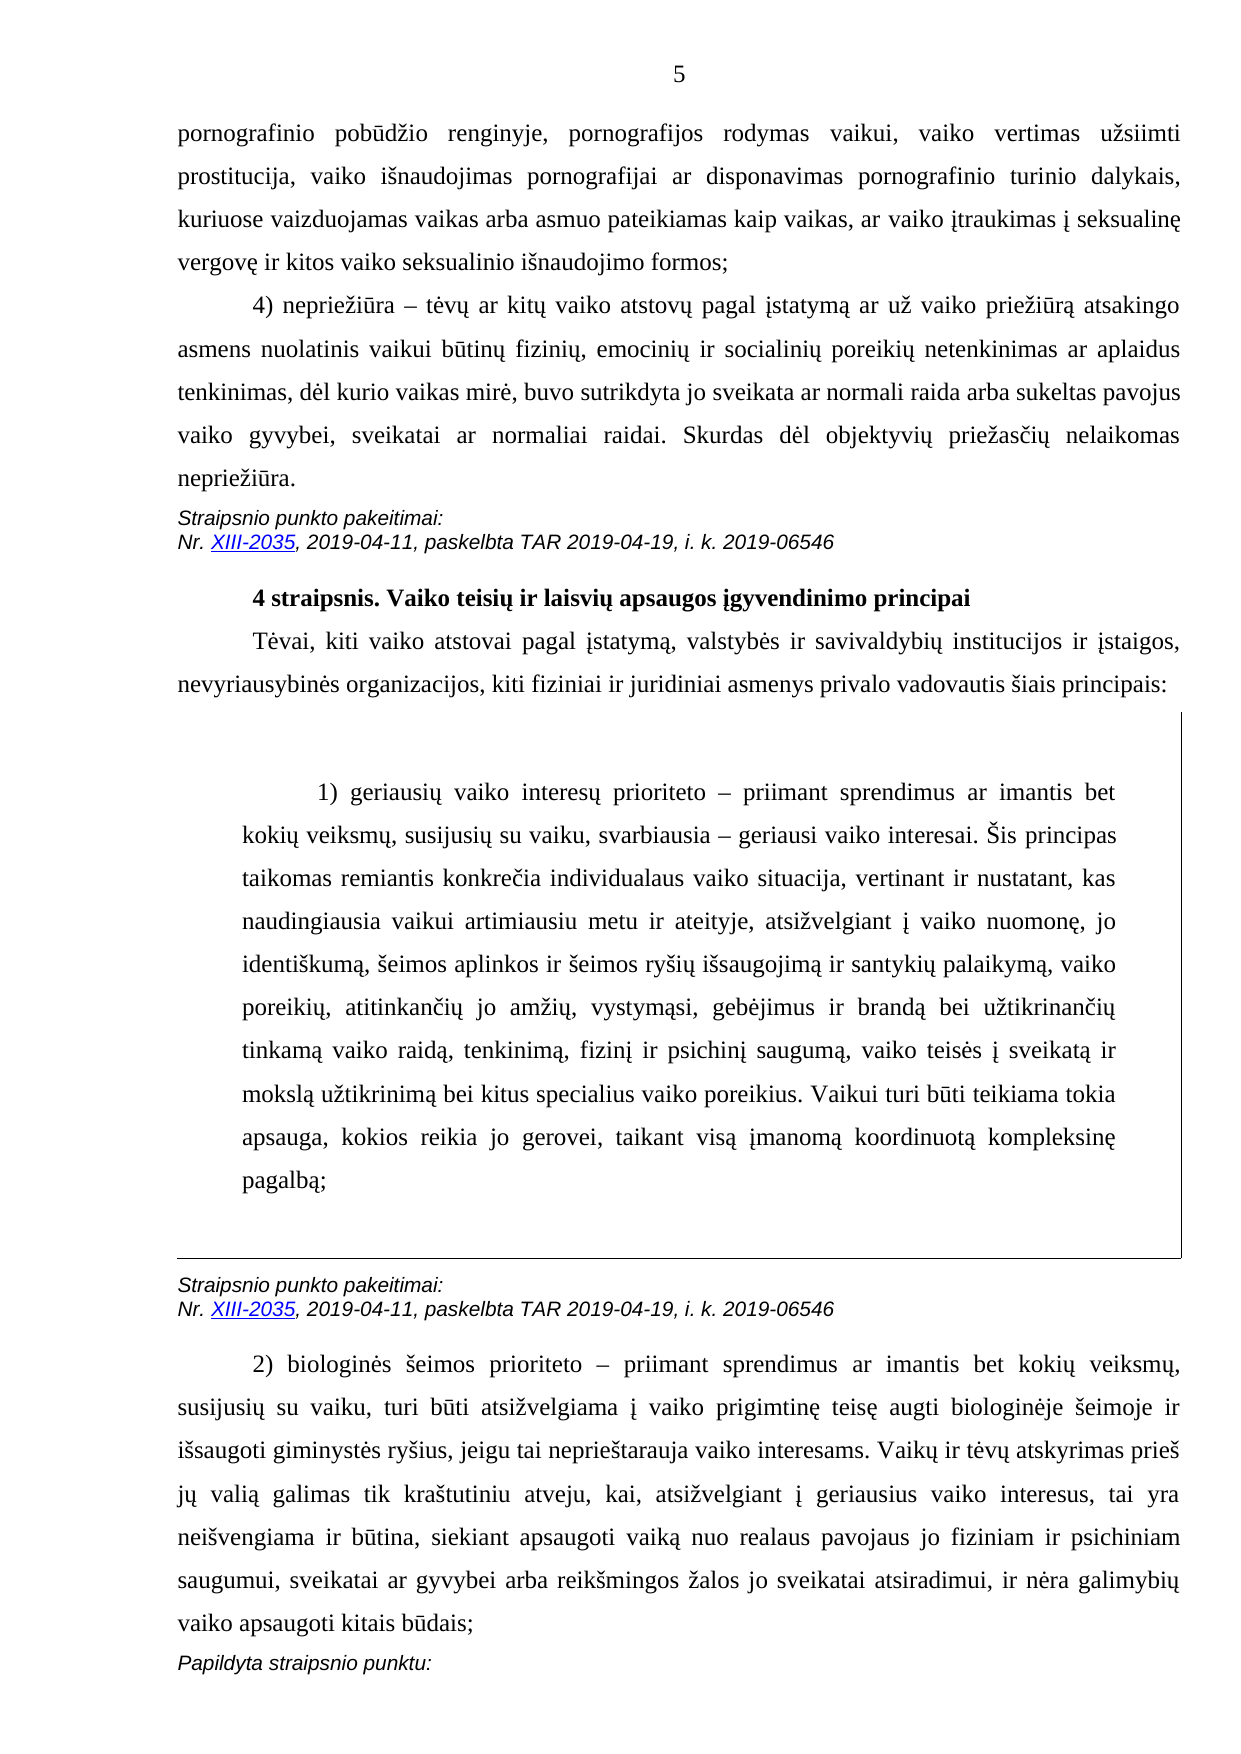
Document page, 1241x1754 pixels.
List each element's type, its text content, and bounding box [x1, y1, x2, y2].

text pornografinio pobūdžio renginyje, pornografijos rodymas vaikui, vaiko vertimas užsiimti prostitucija, vaiko išnaudojimas pornografijai ar disponavimas pornografinio turinio dalykais, kuriuose vaizduojamas vaikas arba asmuo pateikiamas kaip vaikas, ar vaiko įtraukimas į seksualinę vergovę ir kitos vaiko seksualinio išnaudojimo formos; [177, 118, 1181, 276]
text 4 straipsnis. Vaiko teisių ir laisvių apsaugos įgyvendinimo principai [177, 583, 1181, 612]
text Straipsnio punkto pakeitimai: [177, 1273, 1181, 1297]
text Papildyta straipsnio punktu: [177, 1651, 1181, 1675]
text Tėvai, kiti vaiko atstovai pagal įstatymą, valstybės ir savivaldybių institucijos ir įstaigos, nevyriausybinės organizacijos, kiti fiziniai ir juridiniai asmenys privalo vadovautis šiais principais: [177, 626, 1181, 698]
text 4) nepriežiūra – tėvų ar kitų vaiko atstovų pagal įstatymą ar už vaiko priežiūrą atsakingo asmens nuolatinis vaikui būtinų fizinių, emocinių ir socialinių poreikių netenkinimas ar aplaidus tenkinimas, dėl kurio vaikas mirė, buvo sutrikdyta jo sveikata ar normali raida arba sukeltas pavojus vaiko gyvybei, sveikatai ar normaliai raidai. Skurdas dėl objektyvių priežasčių nelaikomas nepriežiūra. [177, 291, 1181, 492]
text 2) biologinės šeimos prioriteto – priimant sprendimus ar imantis bet kokių veiksmų, susijusių su vaiku, turi būti atsižvelgiama į vaiko prigimtinę teisę augti biologinėje šeimoje ir išsaugoti giminystės ryšius, jeigu tai neprieštarauja vaiko interesams. Vaikų ir tėvų atskyrimas prieš jų valią galimas tik kraštutiniu atveju, kai, atsižvelgiant į geriausius vaiko interesus, tai yra neišvengiama ir būtina, siekiant apsaugoti vaiką nuo realaus pavojaus jo fiziniam ir psichiniam saugumui, sveikatai ar gyvybei arba reikšmingos žalos jo sveikatai atsiradimui, ir nėra galimybių vaiko apsaugoti kitais būdais; [177, 1349, 1181, 1637]
text Nr. XIII-2035, 2019-04-11, paskelbta TAR 2019-04-19, i. k. 2019-06546 [177, 1297, 1181, 1321]
text Nr. XIII-2035, 2019-04-11, paskelbta TAR 2019-04-19, i. k. 2019-06546 [177, 530, 1181, 554]
text 1) geriausių vaiko interesų prioriteto – priimant sprendimus ar imantis bet kokių veiksmų, susijusių su vaiku, svarbiausia – geriausi vaiko interesai. Šis principas taikomas remiantis konkrečia individualaus vaiko situacija, vertinant ir nustatant, kas naudingiausia vaikui artimiausiu metu ir ateityje, atsižvelgiant į vaiko nuomonę, jo identiškumą, šeimos aplinkos ir šeimos ryšių išsaugojimą ir santykių palaikymą, vaiko poreikių, atitinkančių jo amžių, vystymąsi, gebėjimus ir brandą bei užtikrinančių tinkamą vaiko raidą, tenkinimą, fizinį ir psichinį saugumą, vaiko teisės į sveikatą ir mokslą užtikrinimą bei kitus specialius vaiko poreikius. Vaikui turi būti teikiama tokia apsauga, kokios reikia jo gerovei, taikant visą įmanomą koordinuotą kompleksinę pagalbą; [177, 712, 1181, 1258]
text Straipsnio punkto pakeitimai: [177, 506, 1181, 530]
